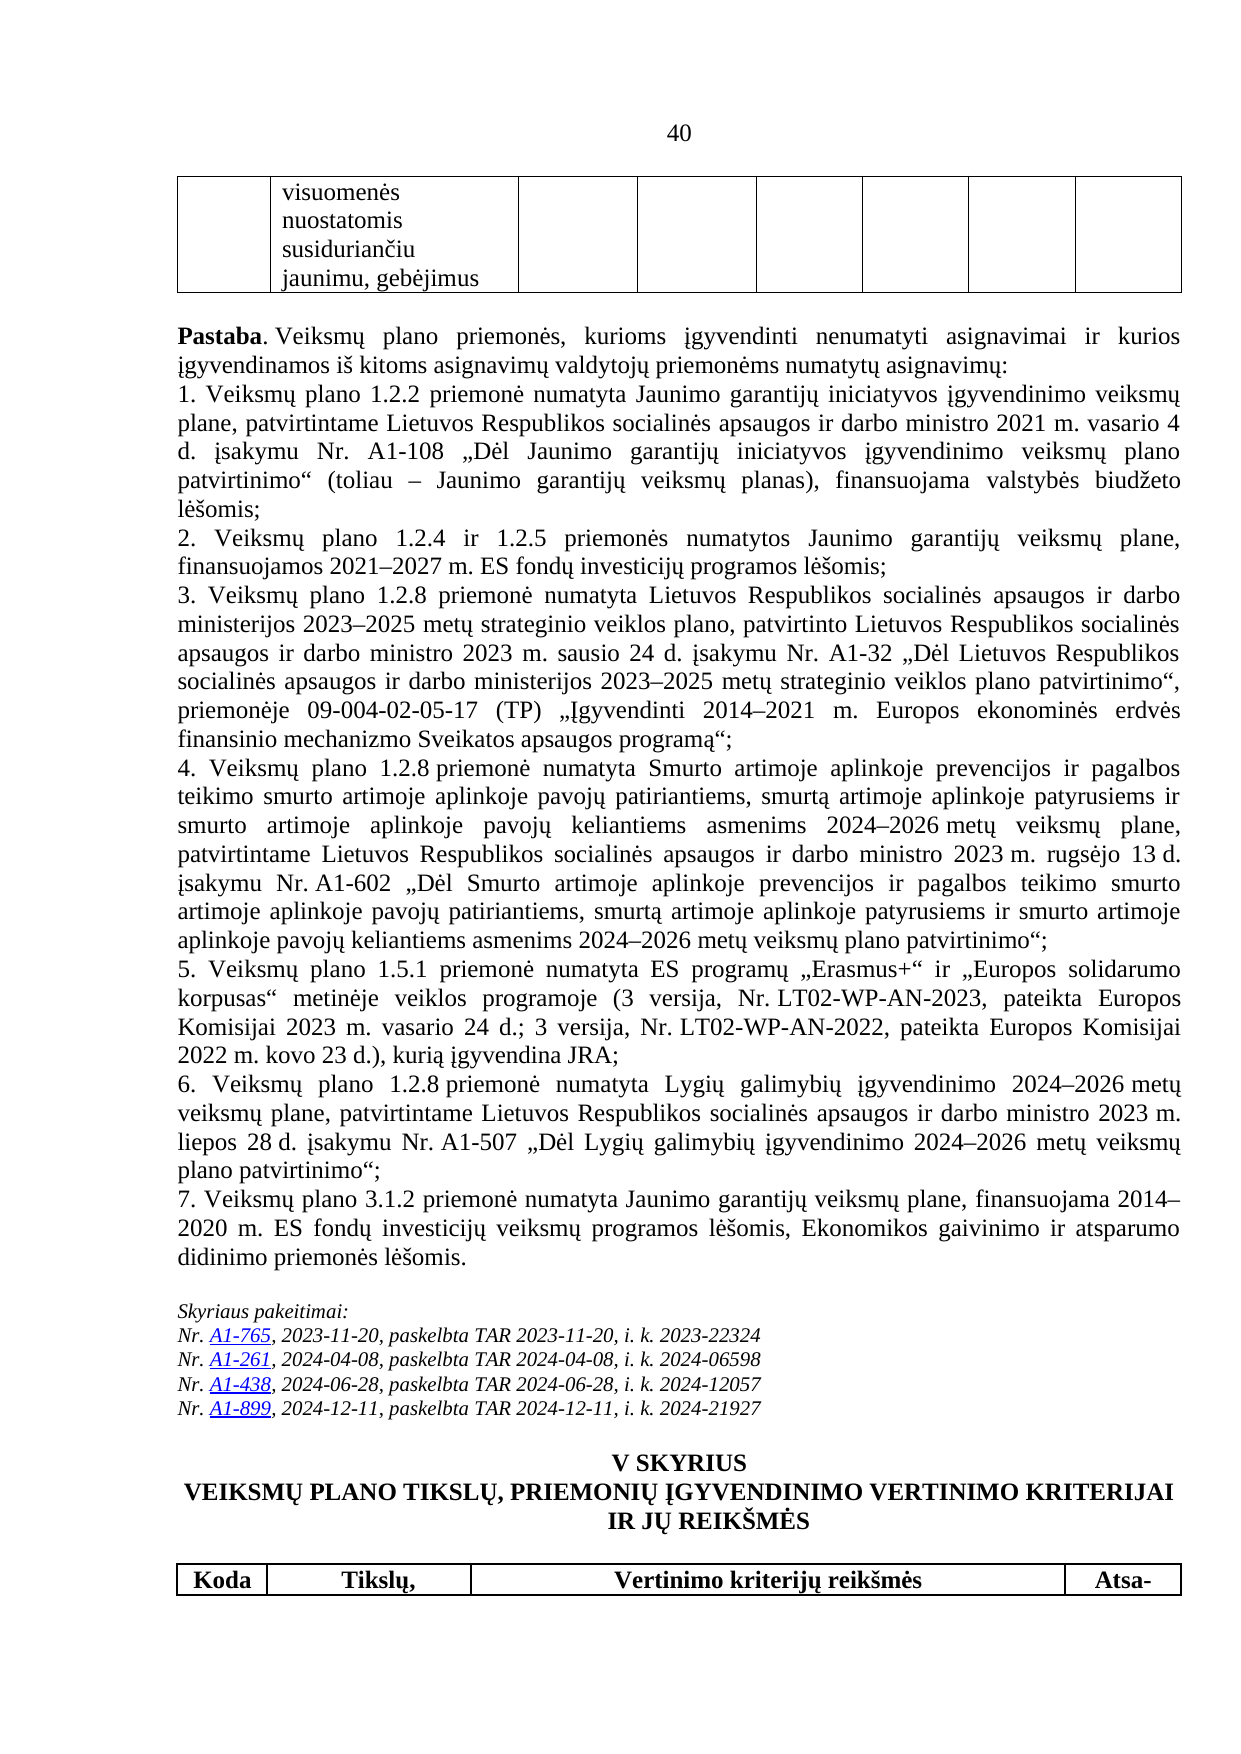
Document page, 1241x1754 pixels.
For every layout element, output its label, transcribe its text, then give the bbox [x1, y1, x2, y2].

table_header Atsa- [1066, 1565, 1180, 1594]
table_cell visuomenės nuostatomis susiduriančiu jaunimu, gebėjimus [271, 177, 518, 292]
table_cell - [863, 177, 968, 292]
text 5. Veiksmų plano 1.5.1 priemonė numatyta ES programų „Erasmus+“ ir „Europos solidarumo korpusas“ metinėje veiklos programoje (3 versija, Nr. LT02‑WP‑AN‑2023, pateikta Europos Komisijai 2023 m. vasario 24 d.; 3 versija, Nr. LT02-WP-AN-2022, pateikta Europos Komisijai 2022 m. kovo 23 d.), kurią įgyvendina JRA; [177, 954, 1181, 1069]
table_header Tikslų, [268, 1565, 470, 1594]
table_cell - [969, 177, 1075, 292]
text 6. Veiksmų plano 1.2.8 priemonė numatyta Lygių galimybių įgyvendinimo 2024–2026 metų veiksmų plane, patvirtintame Lietuvos Respublikos socialinės apsaugos ir darbo ministro 2023 m. liepos 28 d. įsakymu Nr. A1-507 „Dėl Lygių galimybių įgyvendinimo 2024–2026 metų veiksmų plano patvirtinimo“; [177, 1069, 1181, 1184]
text 3. Veiksmų plano 1.2.8 priemonė numatyta Lietuvos Respublikos socialinės apsaugos ir darbo ministerijos 2023–2025 metų strateginio veiklos plano, patvirtinto Lietuvos Respublikos socialinės apsaugos ir darbo ministro 2023 m. sausio 24 d. įsakymu Nr. A1-32 „Dėl Lietuvos Respublikos socialinės apsaugos ir darbo ministerijos 2023–2025 metų strateginio veiklos plano patvirtinimo“, priemonėje 09-004-02-05-17 (TP) „Įgyvendinti 2014–2021 m. Europos ekonominės erdvės finansinio mechanizmo Sveikatos apsaugos programą“; [177, 580, 1181, 753]
table_cell [1076, 177, 1181, 292]
text V SKYRIUS [177, 1448, 1181, 1477]
table_cell [178, 177, 270, 292]
table_header Vertinimo kriterijų reikšmės [472, 1565, 1064, 1594]
text Skyriaus pakeitimai: [177, 1299, 1181, 1323]
text Nr. A1-899, 2024-12-11, paskelbta TAR 2024-12-11, i. k. 2024-21927 [177, 1396, 1181, 1419]
text VEIKSMŲ PLANO TIKSLŲ, PRIEMONIŲ ĮGYVENDINIMO VERTINIMO KRITERIJAI IR JŲ REIKŠMĖS [177, 1477, 1181, 1534]
text Nr. A1-261, 2024-04-08, paskelbta TAR 2024-04-08, i. k. 2024-06598 [177, 1347, 1181, 1371]
text Nr. A1-438, 2024-06-28, paskelbta TAR 2024-06-28, i. k. 2024-12057 [177, 1371, 1181, 1396]
text Nr. A1-765, 2023-11-20, paskelbta TAR 2023-11-20, i. k. 2023-22324 [177, 1323, 1181, 1347]
table_cell - [757, 177, 862, 292]
text 2. Veiksmų plano 1.2.4 ir 1.2.5 priemonės numatytos Jaunimo garantijų veiksmų plane, finansuojamos 2021–2027 m. ES fondų investicijų programos lėšomis; [177, 523, 1181, 580]
text 1. Veiksmų plano 1.2.2 priemonė numatyta Jaunimo garantijų iniciatyvos įgyvendinimo veiksmų plane, patvirtintame Lietuvos Respublikos socialinės apsaugos ir darbo ministro 2021 m. vasario 4 d. įsakymu Nr. A1-108 „Dėl Jaunimo garantijų iniciatyvos įgyvendinimo veiksmų plano patvirtinimo“ (toliau – Jaunimo garantijų veiksmų planas), finansuojama valstybės biudžeto lėšomis; [177, 379, 1181, 523]
text Pastaba. Veiksmų plano priemonės, kurioms įgyvendinti nenumatyti asignavimai ir kurios įgyvendinamos iš kitoms asignavimų valdytojų priemonėms numatytų asignavimų: [177, 321, 1181, 379]
table_cell - [519, 177, 637, 292]
text 7. Veiksmų plano 3.1.2 priemonė numatyta Jaunimo garantijų veiksmų plane, finansuojama 2014–2020 m. ES fondų investicijų veiksmų programos lėšomis, Ekonomikos gaivinimo ir atsparumo didinimo priemonės lėšomis. [177, 1184, 1181, 1271]
text 4. Veiksmų plano 1.2.8 priemonė numatyta Smurto artimoje aplinkoje prevencijos ir pagalbos teikimo smurto artimoje aplinkoje pavojų patiriantiems, smurtą artimoje aplinkoje patyrusiems ir smurto artimoje aplinkoje pavojų keliantiems asmenims 2024–2026 metų veiksmų plane, patvirtintame Lietuvos Respublikos socialinės apsaugos ir darbo ministro 2023 m. rugsėjo 13 d. įsakymu Nr. A1-602 „Dėl Smurto artimoje aplinkoje prevencijos ir pagalbos teikimo smurto artimoje aplinkoje pavojų patiriantiems, smurtą artimoje aplinkoje patyrusiems ir smurto artimoje aplinkoje pavojų keliantiems asmenims 2024–2026 metų veiksmų plano patvirtinimo“; [177, 753, 1181, 954]
table_header Koda [178, 1565, 266, 1594]
table_cell - [638, 177, 756, 292]
